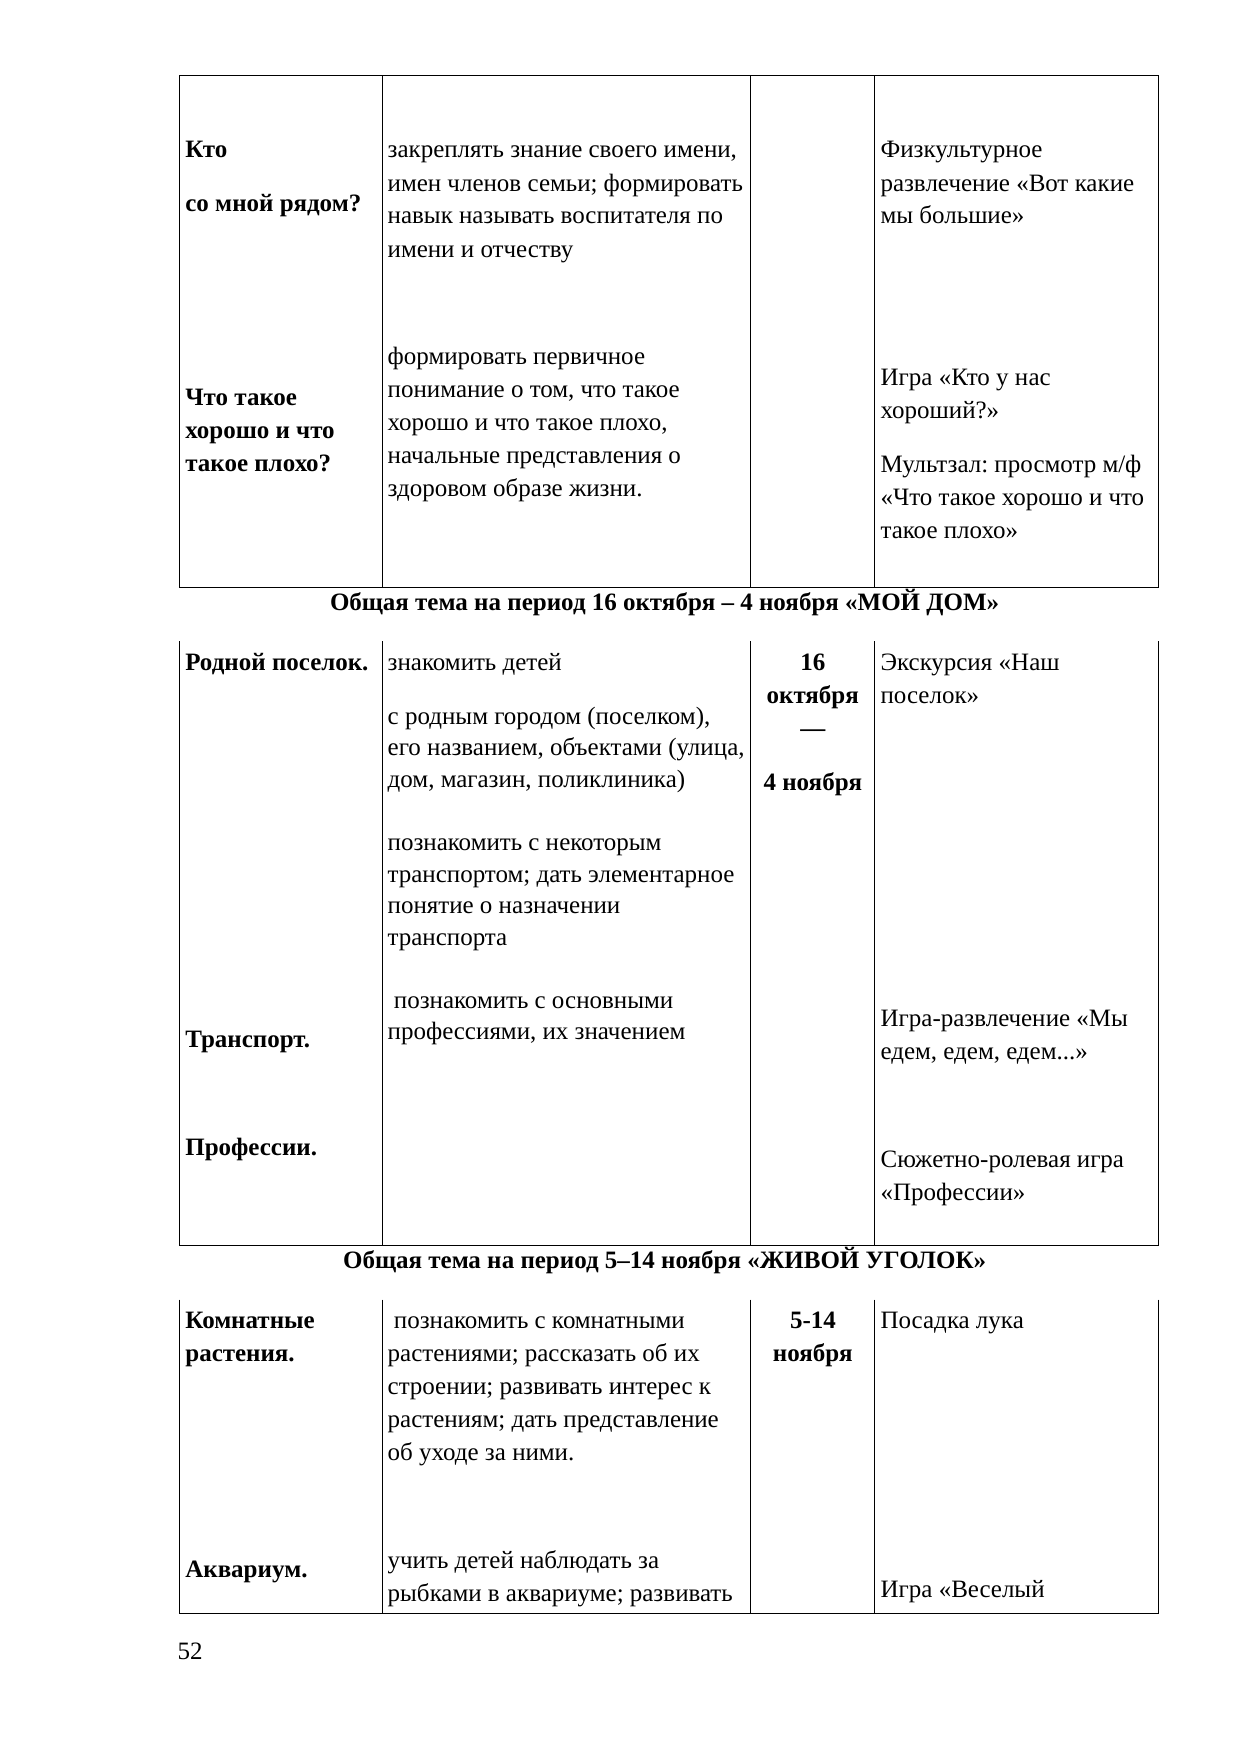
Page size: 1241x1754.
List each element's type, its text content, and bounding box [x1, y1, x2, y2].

table_header Кто со мной рядом? Что такое хорошо и что такое плохо? [180, 76, 382, 587]
table_header [751, 76, 874, 587]
table_header 16 октября — 4 ноября [751, 641, 874, 1245]
text Общая тема на период 5–14 ноября «ЖИВОЙ УГОЛОК» [177, 1246, 1152, 1274]
table_header Посадка лука Игра «Веселый [875, 1300, 1158, 1613]
table_header закреплять знание своего имени, имен членов семьи; формировать навык называть воспитателя по имени и отчеству формировать первичное понимание о том, что такое хорошо и что такое плохо, начальные представления о здоровом образе жизни. [383, 76, 750, 587]
text Общая тема на период 16 октября – 4 ноября «МОЙ ДОМ» [177, 587, 1152, 616]
table_header Физкультурное развлечение «Вот какие мы большие» Игра «Кто у нас хороший?» Мультзал: просмотр м/ф «Что такое хорошо и что такое плохо» [875, 76, 1158, 587]
table_header познакомить с комнатными растениями; рассказать об их строении; развивать интерес к растениям; дать представление об уходе за ними. учить детей наблюдать за рыбками в аквариуме; развивать [383, 1300, 750, 1613]
table_header Комнатные растения. Аквариум. [180, 1300, 382, 1613]
table_header Экскурсия «Наш поселок» Игра-развлечение «Мы едем, едем, едем...» Сюжетно-ролевая игра «Профессии» [875, 641, 1158, 1245]
table_header 5-14 ноября [751, 1300, 874, 1613]
table_header Родной поселок. Транспорт. Профессии. [180, 641, 382, 1245]
table_header знакомить детей с родным городом (поселком), его названием, объектами (улица, дом, магазин, поликлиника) познакомить с некоторым транспортом; дать элементарное понятие о назначении транспорта познакомить с основными профессиями, их значением [383, 641, 750, 1245]
